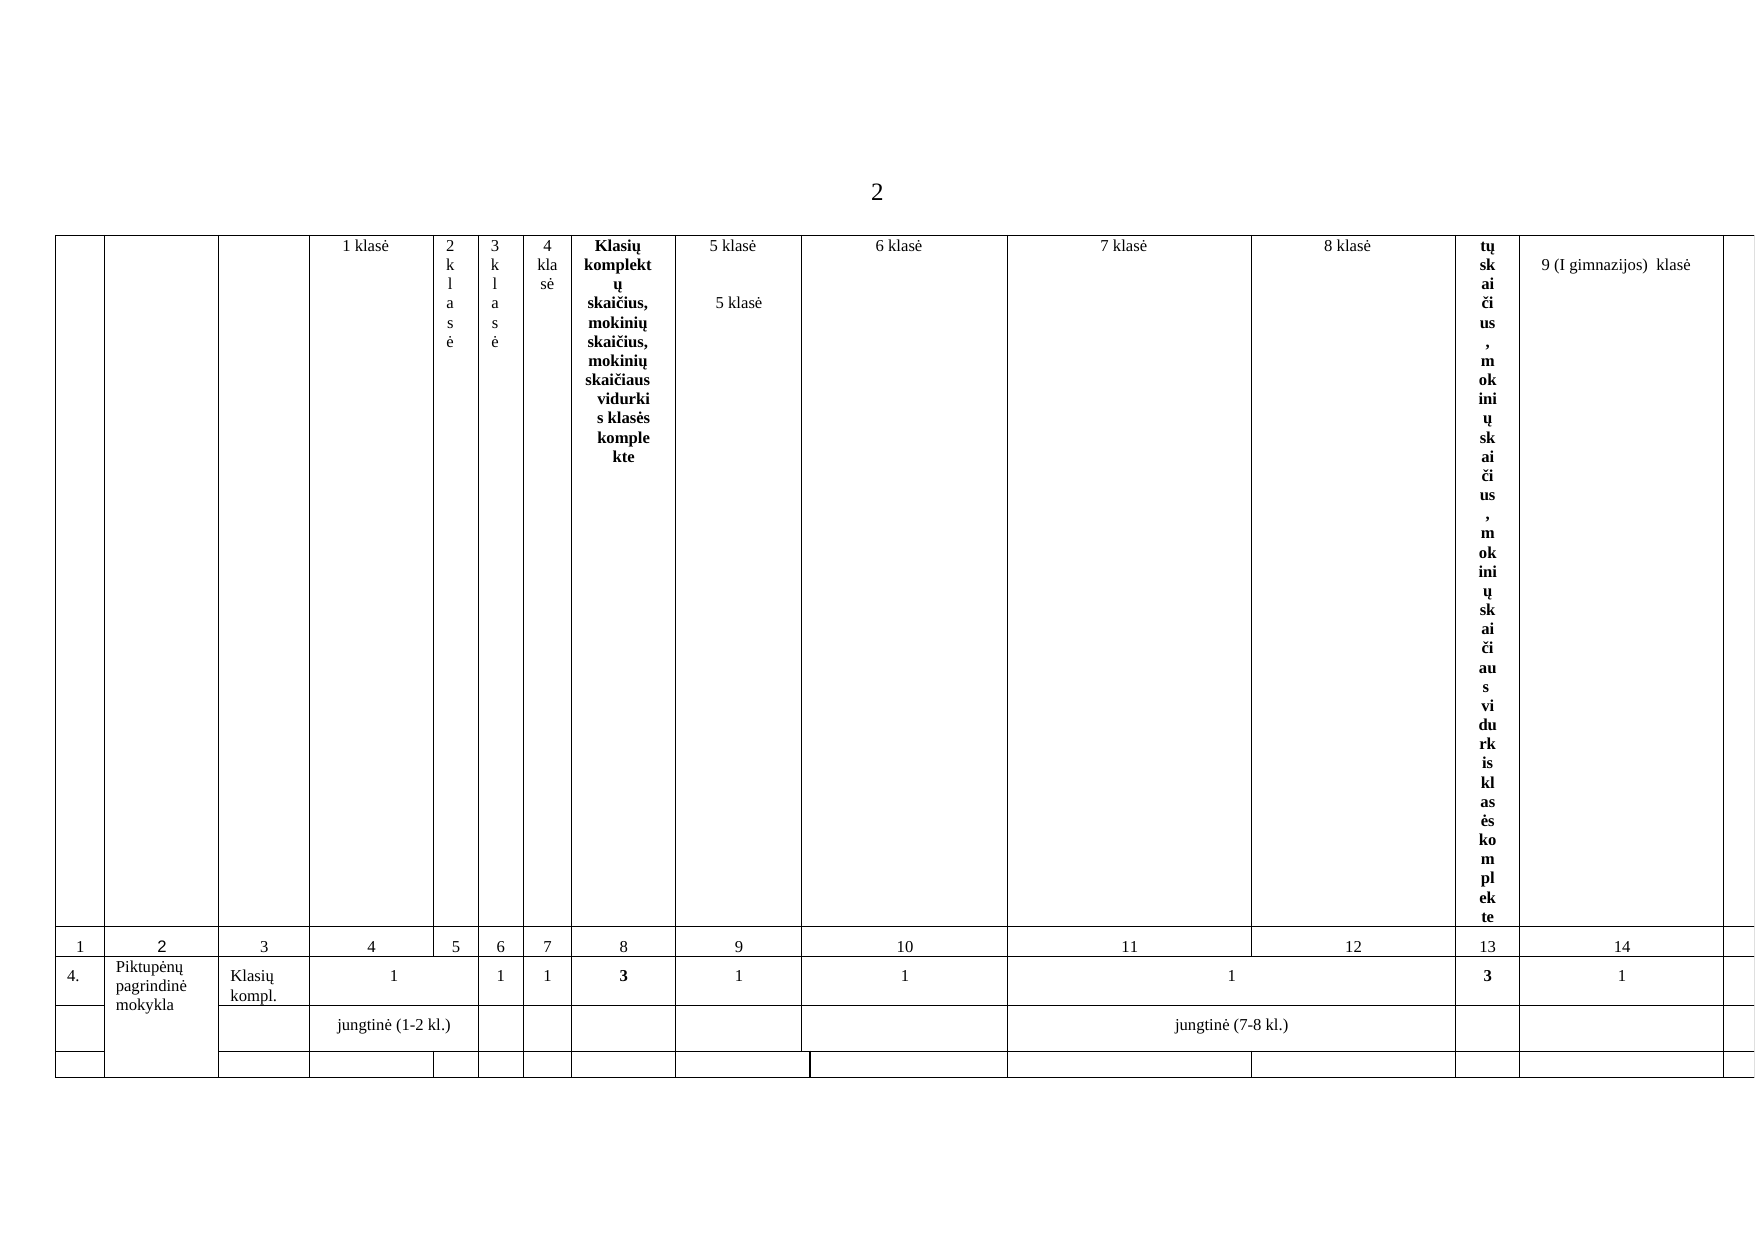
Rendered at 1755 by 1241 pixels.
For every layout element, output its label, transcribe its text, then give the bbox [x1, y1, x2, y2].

table_cell 13 [1456, 927, 1519, 956]
table_cell 1 [1520, 957, 1723, 1004]
table_cell 9 [676, 927, 801, 956]
table_cell 10 [802, 927, 1007, 956]
table_cell 2 [105, 927, 218, 956]
table_cell 7 klasė [1008, 236, 1251, 926]
table_cell 1 [56, 927, 104, 956]
table_cell [1252, 1052, 1455, 1077]
table_cell 1 [802, 957, 1007, 1004]
table_cell [1456, 1006, 1519, 1051]
table_cell [802, 1006, 1007, 1051]
table_cell 10 (II gimnazijos) klasė [1724, 236, 1754, 926]
table_cell 11 [1008, 927, 1251, 956]
table_cell [1520, 1052, 1723, 1077]
table_cell [479, 1052, 523, 1077]
table_cell Klasių kompl. [219, 957, 309, 1004]
table_cell [105, 236, 218, 926]
table_cell 3 [572, 957, 675, 1004]
table_cell [56, 236, 104, 926]
table_cell 6 klasė [802, 236, 1007, 926]
table_cell [676, 1006, 801, 1051]
table_cell 6 [479, 927, 523, 956]
table_cell 1 [1008, 957, 1455, 1004]
table_cell [56, 1006, 104, 1051]
table_cell 1 [524, 957, 571, 1004]
table_cell [1724, 1006, 1754, 1051]
table_cell 3 [1456, 957, 1519, 1004]
table_cell 4 klasė [524, 236, 571, 926]
table_cell 1 [676, 957, 801, 1004]
table_cell 12 [1252, 927, 1455, 956]
table_cell 3 klasė [479, 236, 523, 926]
table_cell 1 [479, 957, 523, 1004]
table_cell 5 klasė 5 klasė [676, 236, 801, 926]
table_cell 2 klasė [434, 236, 478, 926]
table_cell [219, 1052, 309, 1077]
table_cell [524, 1052, 571, 1077]
table_cell 4. [56, 957, 104, 1004]
table_cell Klasių komplektų skaičius, mokinių skaičius, mokinių skaičiaus vidurkis klasės komplekte [572, 236, 675, 926]
table_cell [524, 1006, 571, 1051]
table_cell [219, 1006, 309, 1051]
table_cell 1 klasė [310, 236, 433, 926]
table_cell 3 [219, 927, 309, 956]
table_cell [1456, 1052, 1519, 1077]
table_cell [811, 1052, 1007, 1077]
table_cell jungtinė (1-2 kl.) [310, 1006, 478, 1051]
table_cell [56, 1052, 104, 1077]
table_cell 8 klasė [1252, 236, 1455, 926]
table_cell 15 [1724, 927, 1754, 956]
table_cell 9 (I gimnazijos) klasė [1520, 236, 1723, 926]
table_cell [434, 1052, 478, 1077]
table_header [219, 236, 309, 926]
table_cell jungtinė (7-8 kl.) [1008, 1006, 1455, 1051]
table_cell [572, 1052, 675, 1077]
table_cell 7 [524, 927, 571, 956]
table_cell tų skaičius, mokinių skaičius, mokinių skaičiaus vidurkis klasės komplekte [1456, 236, 1519, 926]
table_cell [572, 1006, 675, 1051]
table_cell [676, 1052, 809, 1077]
table_cell 5 [434, 927, 478, 956]
table_cell 4 [310, 927, 433, 956]
table_cell 14 [1520, 927, 1723, 956]
table_cell [479, 1006, 523, 1051]
table_cell 1 [1724, 957, 1754, 1004]
table_cell [1008, 1052, 1251, 1077]
table_cell 1 [310, 957, 478, 1004]
table_cell [1520, 1006, 1723, 1051]
table_cell [310, 1052, 433, 1077]
table_cell 6 [1724, 1052, 1754, 1077]
table_cell 8 [572, 927, 675, 956]
table_cell Piktupėnų pagrindinė mokykla [105, 957, 218, 1077]
